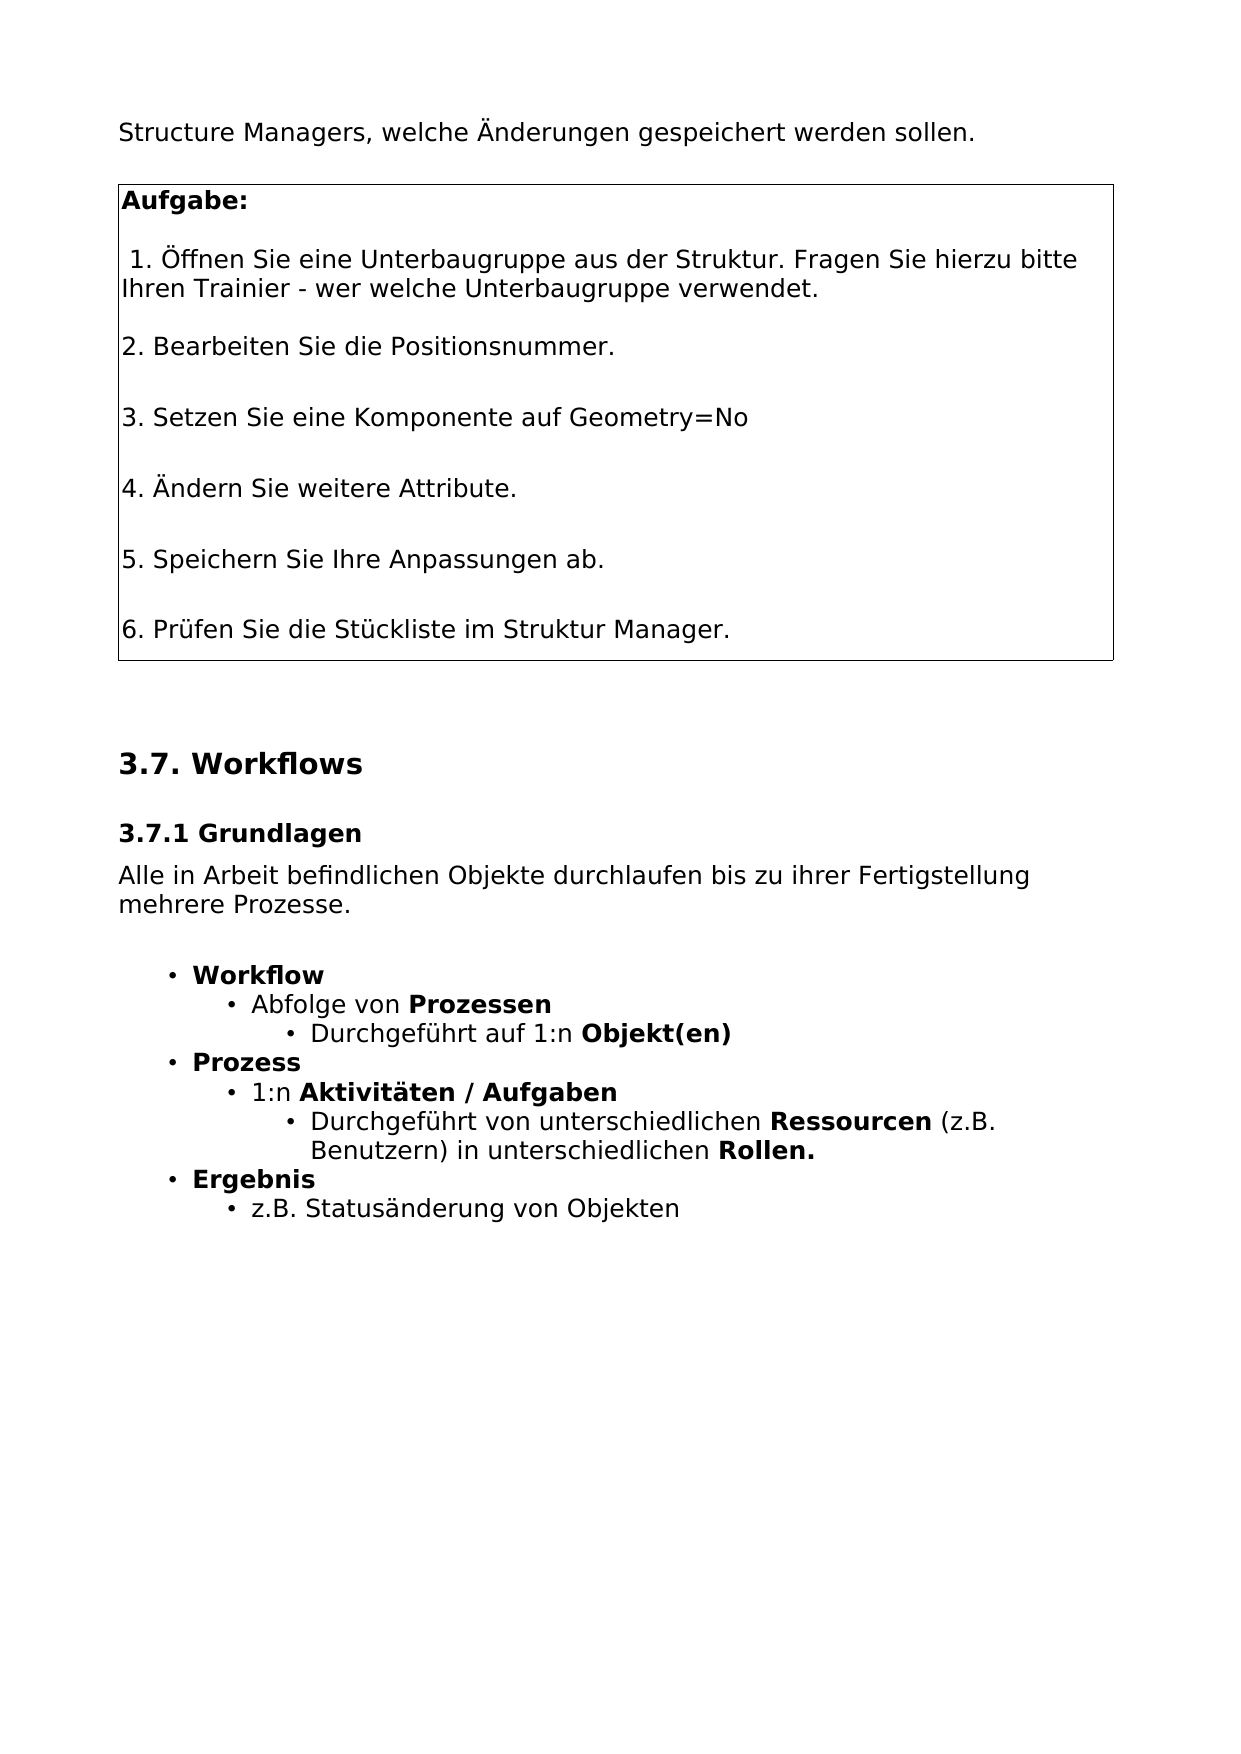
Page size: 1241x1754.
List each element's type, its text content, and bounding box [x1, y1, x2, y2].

text Structure Managers, welche Änderungen gespeichert werden sollen. [118, 118, 1122, 147]
list 1:n Aktivitäten / Aufgaben [236, 1078, 1122, 1107]
text Alle in Arbeit befindlichen Objekte durchlaufen bis zu ihrer Fertigstellung mehrere Prozesse. [118, 861, 1122, 919]
subtitle 3.7. Workflows [118, 748, 1122, 782]
list Durchgeführt von unterschiedlichen Ressourcen (z.B. Benutzern) in unterschiedlichen Rollen. [295, 1107, 1122, 1165]
list Durchgeführt auf 1:n Objekt(en) [295, 1019, 1122, 1049]
list Prozess [177, 1049, 1122, 1078]
list z.B. Statusänderung von Objekten [236, 1194, 1122, 1224]
list Abfolge von Prozessen [236, 990, 1122, 1019]
subtitle 3.7.1 Grundlagen [118, 819, 1122, 848]
table_header Aufgabe: 1. Öffnen Sie eine Unterbaugruppe aus der Struktur. Fragen Sie hierzu bitte Ihren Trainier - wer welche Unterbaugruppe verwendet. 2. Bearbeiten Sie die Positionsnummer. 3. Setzen Sie eine Komponente auf Geometry=No 4. Ändern Sie weitere Attribute. 5. Speichern Sie Ihre Anpassungen ab. 6. Prüfen Sie die Stückliste im Struktur Manager. [119, 185, 1113, 660]
list Workflow [177, 961, 1122, 990]
list Ergebnis [177, 1165, 1122, 1194]
